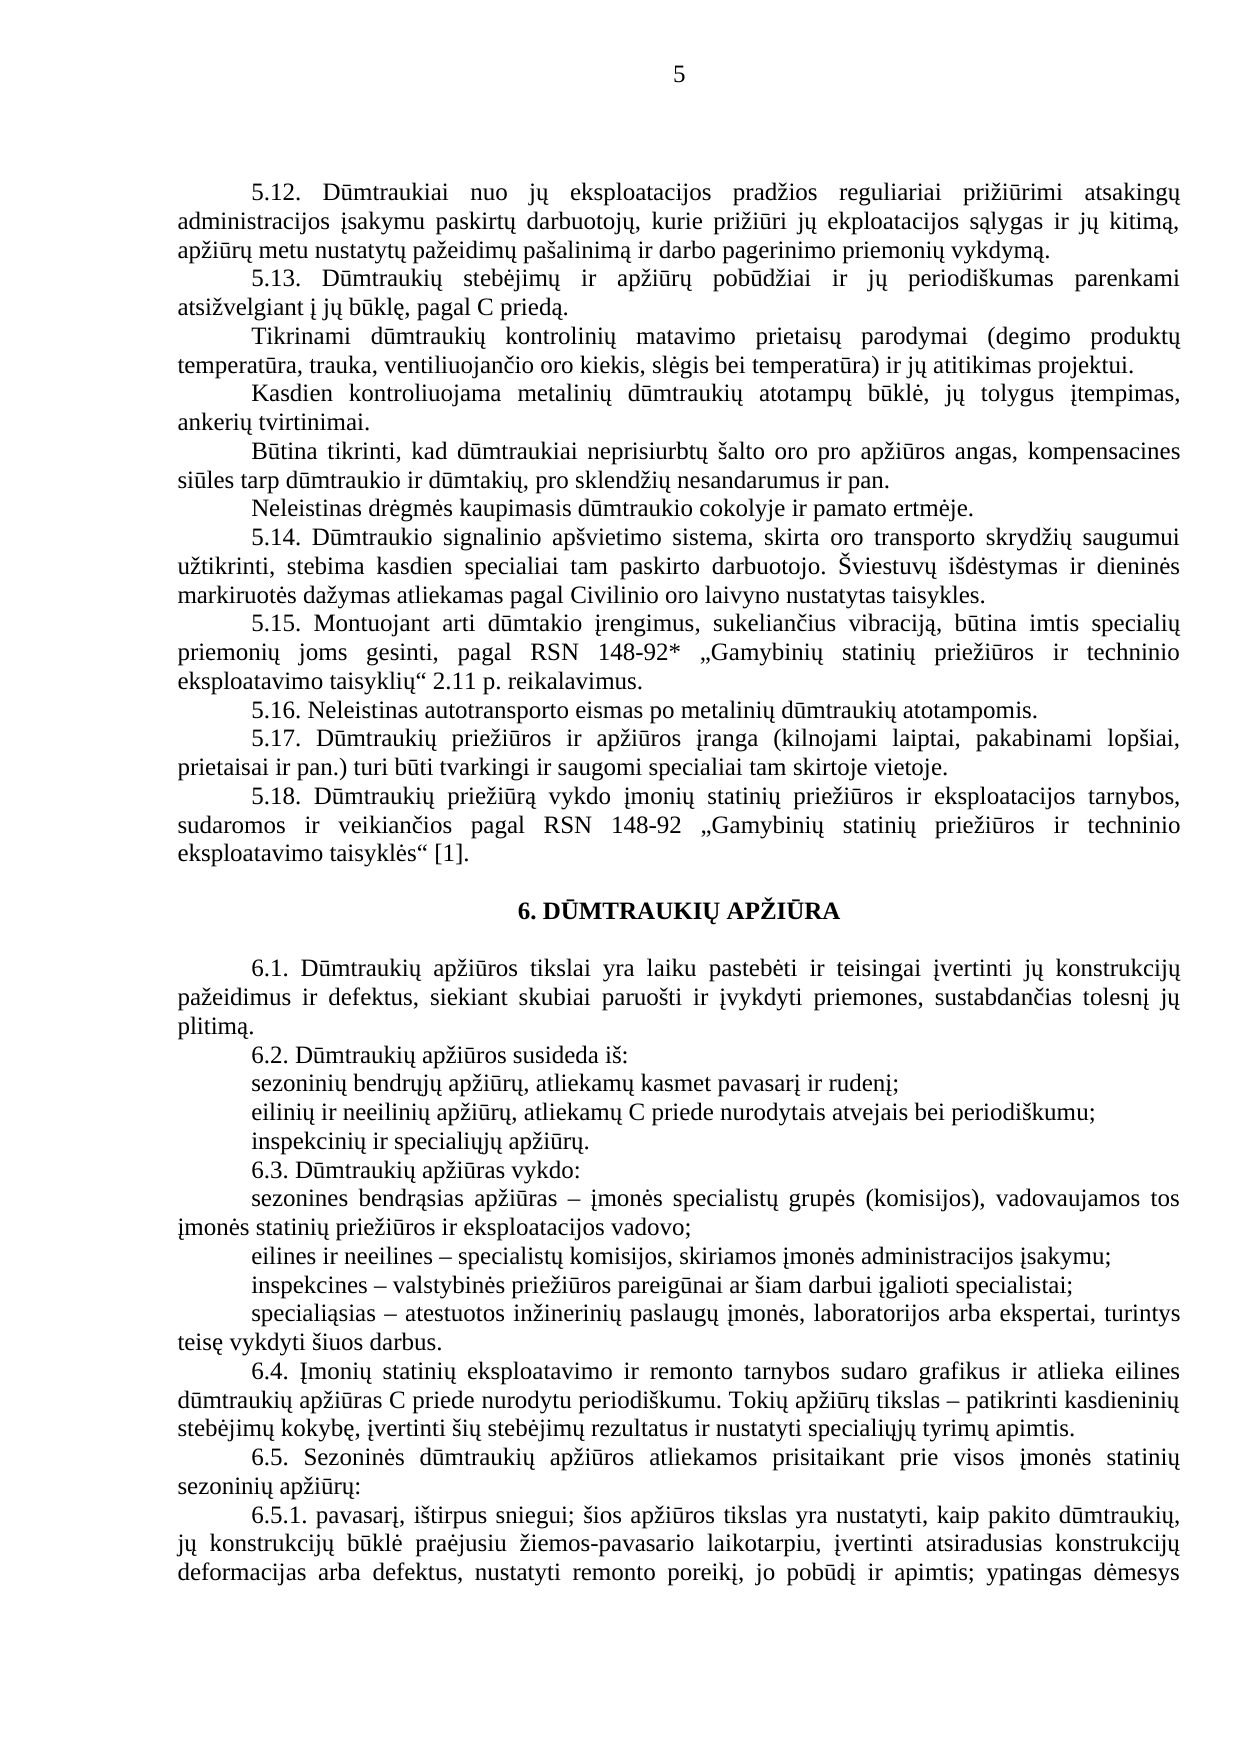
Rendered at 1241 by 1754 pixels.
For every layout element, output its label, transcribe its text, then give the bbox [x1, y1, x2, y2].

text 6.5.1. pavasarį, ištirpus sniegui; šios apžiūros tikslas yra nustatyti, kaip pakito dūmtraukių, jų konstrukcijų būklė praėjusiu žiemos-pavasario laikotarpiu, įvertinti atsiradusias konstrukcijų deformacijas arba defektus, nustatyti remonto poreikį, jo pobūdį ir apimtis; ypatingas dėmesys [177, 1500, 1181, 1586]
text 6. DŪMTRAUKIŲ APŽIŪRA [177, 896, 1181, 925]
text sezonines bendrąsias apžiūras – įmonės specialistų grupės (komisijos), vadovaujamos tos įmonės statinių priežiūros ir eksploatacijos vadovo; [177, 1183, 1181, 1241]
text 5.12. Dūmtraukiai nuo jų eksploatacijos pradžios reguliariai prižiūrimi atsakingų administracijos įsakymu paskirtų darbuotojų, kurie prižiūri jų ekploatacijos sąlygas ir jų kitimą, apžiūrų metu nustatytų pažeidimų pašalinimą ir darbo pagerinimo priemonių vykdymą. [177, 177, 1181, 263]
text inspekcinių ir specialiųjų apžiūrų. [177, 1126, 1181, 1155]
text 6.4. Įmonių statinių eksploatavimo ir remonto tarnybos sudaro grafikus ir atlieka eilines dūmtraukių apžiūras C priede nurodytu periodiškumu. Tokių apžiūrų tikslas – patikrinti kasdieninių stebėjimų kokybę, įvertinti šių stebėjimų rezultatus ir nustatyti specialiųjų tyrimų apimtis. [177, 1356, 1181, 1442]
text 5.18. Dūmtraukių priežiūrą vykdo įmonių statinių priežiūros ir eksploatacijos tarnybos, sudaromos ir veikiančios pagal RSN 148-92 „Gamybinių statinių priežiūros ir techninio eksploatavimo taisyklės“ [1]. [177, 781, 1181, 867]
text 5.14. Dūmtraukio signalinio apšvietimo sistema, skirta oro transporto skrydžių saugumui užtikrinti, stebima kasdien specialiai tam paskirto darbuotojo. Šviestuvų išdėstymas ir dieninės markiruotės dažymas atliekamas pagal Civilinio oro laivyno nustatytas taisykles. [177, 522, 1181, 608]
text 6.3. Dūmtraukių apžiūras vykdo: [177, 1155, 1181, 1183]
text specialiąsias – atestuotos inžinerinių paslaugų įmonės, laboratorijos arba ekspertai, turintys teisę vykdyti šiuos darbus. [177, 1298, 1181, 1356]
text 6.5. Sezoninės dūmtraukių apžiūros atliekamos prisitaikant prie visos įmonės statinių sezoninių apžiūrų: [177, 1442, 1181, 1500]
text 6.2. Dūmtraukių apžiūros susideda iš: [177, 1040, 1181, 1068]
text Tikrinami dūmtraukių kontrolinių matavimo prietaisų parodymai (degimo produktų temperatūra, trauka, ventiliuojančio oro kiekis, slėgis bei temperatūra) ir jų atitikimas projektui. [177, 321, 1181, 378]
text 5.13. Dūmtraukių stebėjimų ir apžiūrų pobūdžiai ir jų periodiškumas parenkami atsižvelgiant į jų būklę, pagal C priedą. [177, 263, 1181, 321]
text 5.15. Montuojant arti dūmtakio įrengimus, sukeliančius vibraciją, būtina imtis specialių priemonių joms gesinti, pagal RSN 148-92* „Gamybinių statinių priežiūros ir techninio eksploatavimo taisyklių“ 2.11 p. reikalavimus. [177, 608, 1181, 695]
text Būtina tikrinti, kad dūmtraukiai neprisiurbtų šalto oro pro apžiūros angas, kompensacines siūles tarp dūmtraukio ir dūmtakių, pro sklendžių nesandarumus ir pan. [177, 436, 1181, 493]
text sezoninių bendrųjų apžiūrų, atliekamų kasmet pavasarį ir rudenį; [177, 1068, 1181, 1097]
text 5.17. Dūmtraukių priežiūros ir apžiūros įranga (kilnojami laiptai, pakabinami lopšiai, prietaisai ir pan.) turi būti tvarkingi ir saugomi specialiai tam skirtoje vietoje. [177, 723, 1181, 781]
text eilines ir neeilines – specialistų komisijos, skiriamos įmonės administracijos įsakymu; [177, 1241, 1181, 1270]
text Neleistinas drėgmės kaupimasis dūmtraukio cokolyje ir pamato ertmėje. [177, 493, 1181, 522]
text inspekcines – valstybinės priežiūros pareigūnai ar šiam darbui įgalioti specialistai; [177, 1270, 1181, 1298]
text Kasdien kontroliuojama metalinių dūmtraukių atotampų būklė, jų tolygus įtempimas, ankerių tvirtinimai. [177, 378, 1181, 436]
text 5.16. Neleistinas autotransporto eismas po metalinių dūmtraukių atotampomis. [177, 695, 1181, 723]
text 6.1. Dūmtraukių apžiūros tikslai yra laiku pastebėti ir teisingai įvertinti jų konstrukcijų pažeidimus ir defektus, siekiant skubiai paruošti ir įvykdyti priemones, sustabdančias tolesnį jų plitimą. [177, 953, 1181, 1040]
text eilinių ir neeilinių apžiūrų, atliekamų C priede nurodytais atvejais bei periodiškumu; [177, 1097, 1181, 1126]
